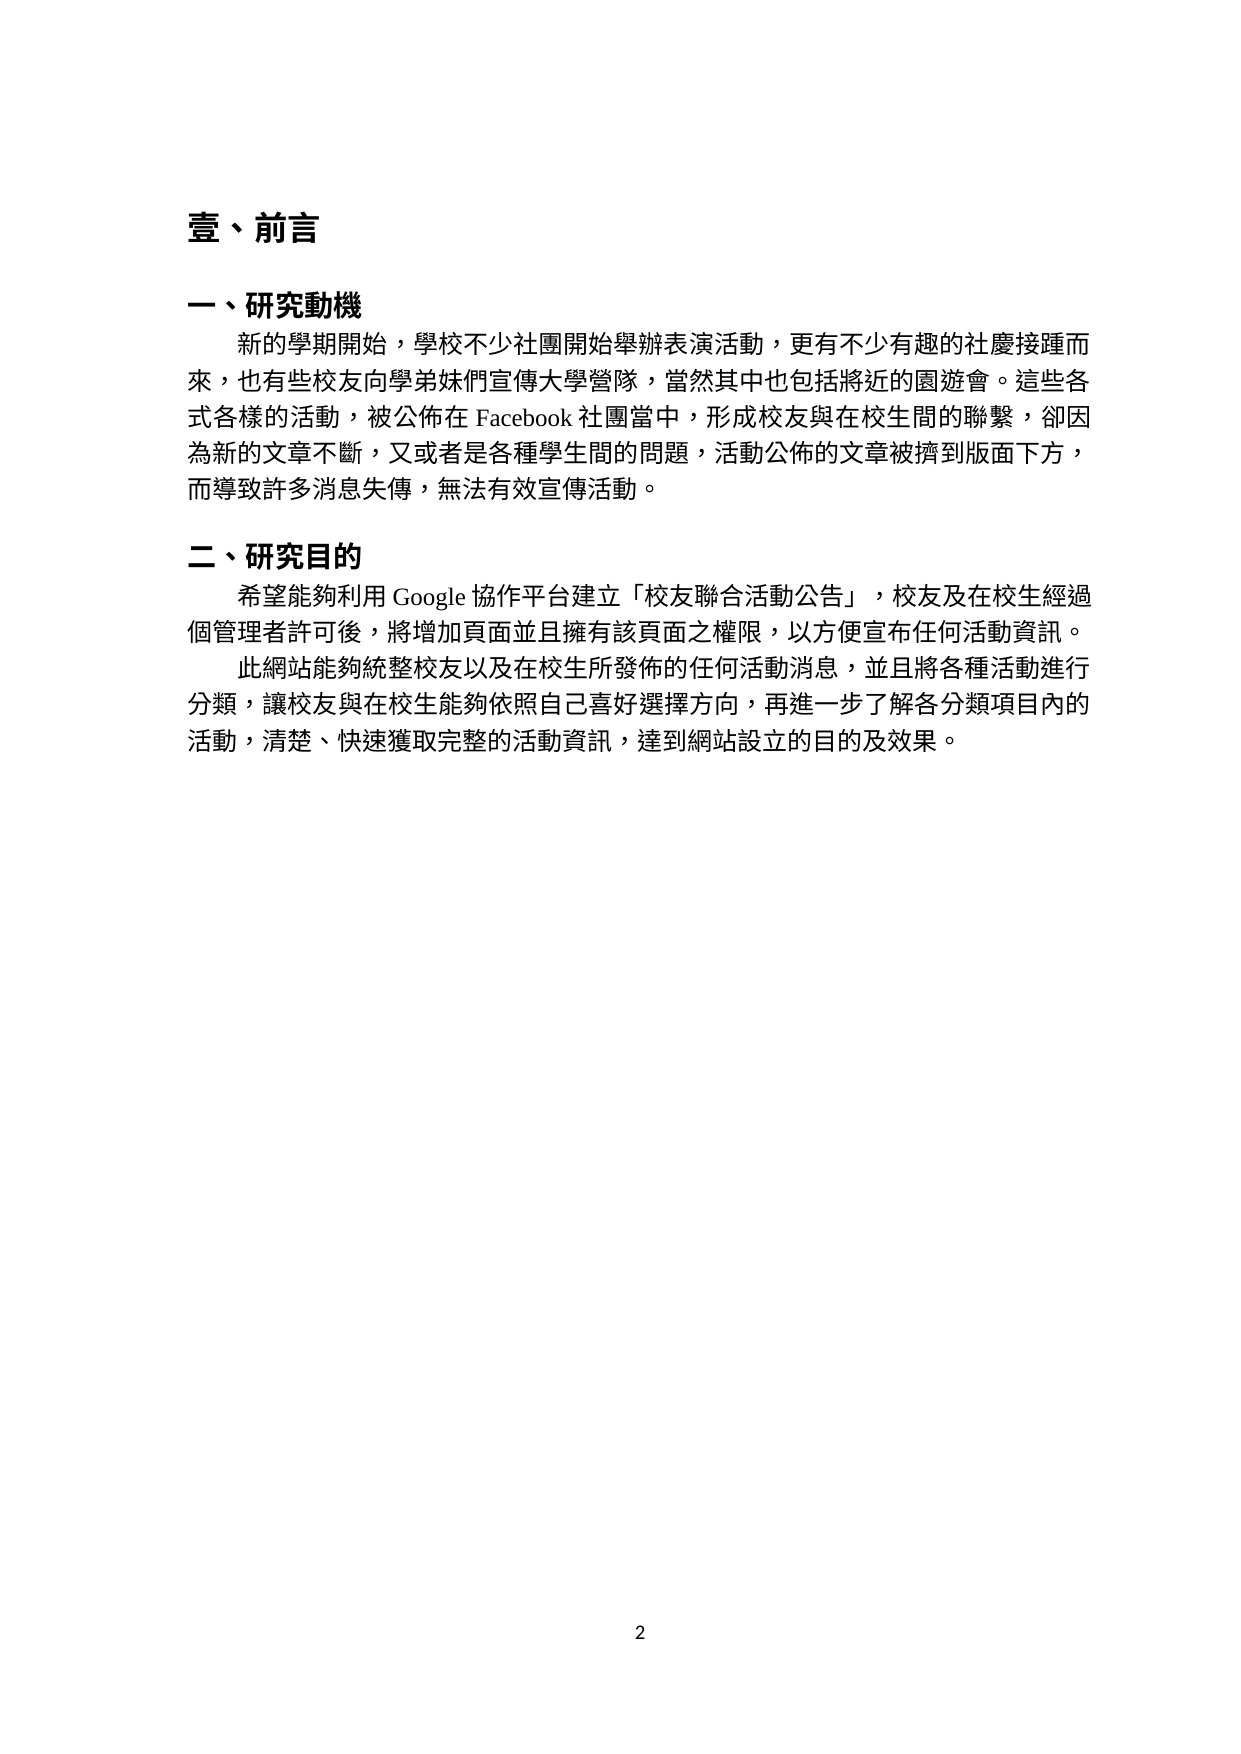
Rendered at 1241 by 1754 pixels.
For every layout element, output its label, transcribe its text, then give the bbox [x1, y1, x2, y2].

text 壹、前言 [187, 202, 1092, 250]
text 希望能夠利用Google協作平台建立「校友聯合活動公告」，校友及在校生經過個管理者許可後，將增加頁面並且擁有該頁面之權限，以方便宣布任何活動資訊。 [187, 576, 1092, 648]
text 二、研究目的 [187, 534, 1092, 576]
text 新的學期開始，學校不少社團開始舉辦表演活動，更有不少有趣的社慶接踵而來，也有些校友向學弟妹們宣傳大學營隊，當然其中也包括將近的園遊會。這些各式各樣的活動，被公佈在Facebook社團當中，形成校友與在校生間的聯繫，卻因為新的文章不斷，又或者是各種學生間的問題，活動公佈的文章被擠到版面下方，而導致許多消息失傳，無法有效宣傳活動。 [187, 325, 1092, 506]
text 一、研究動機 [187, 282, 1092, 325]
text 此網站能夠統整校友以及在校生所發佈的任何活動消息，並且將各種活動進行分類，讓校友與在校生能夠依照自己喜好選擇方向，再進一步了解各分類項目內的活動，清楚、快速獲取完整的活動資訊，達到網站設立的目的及效果。 [187, 648, 1092, 757]
